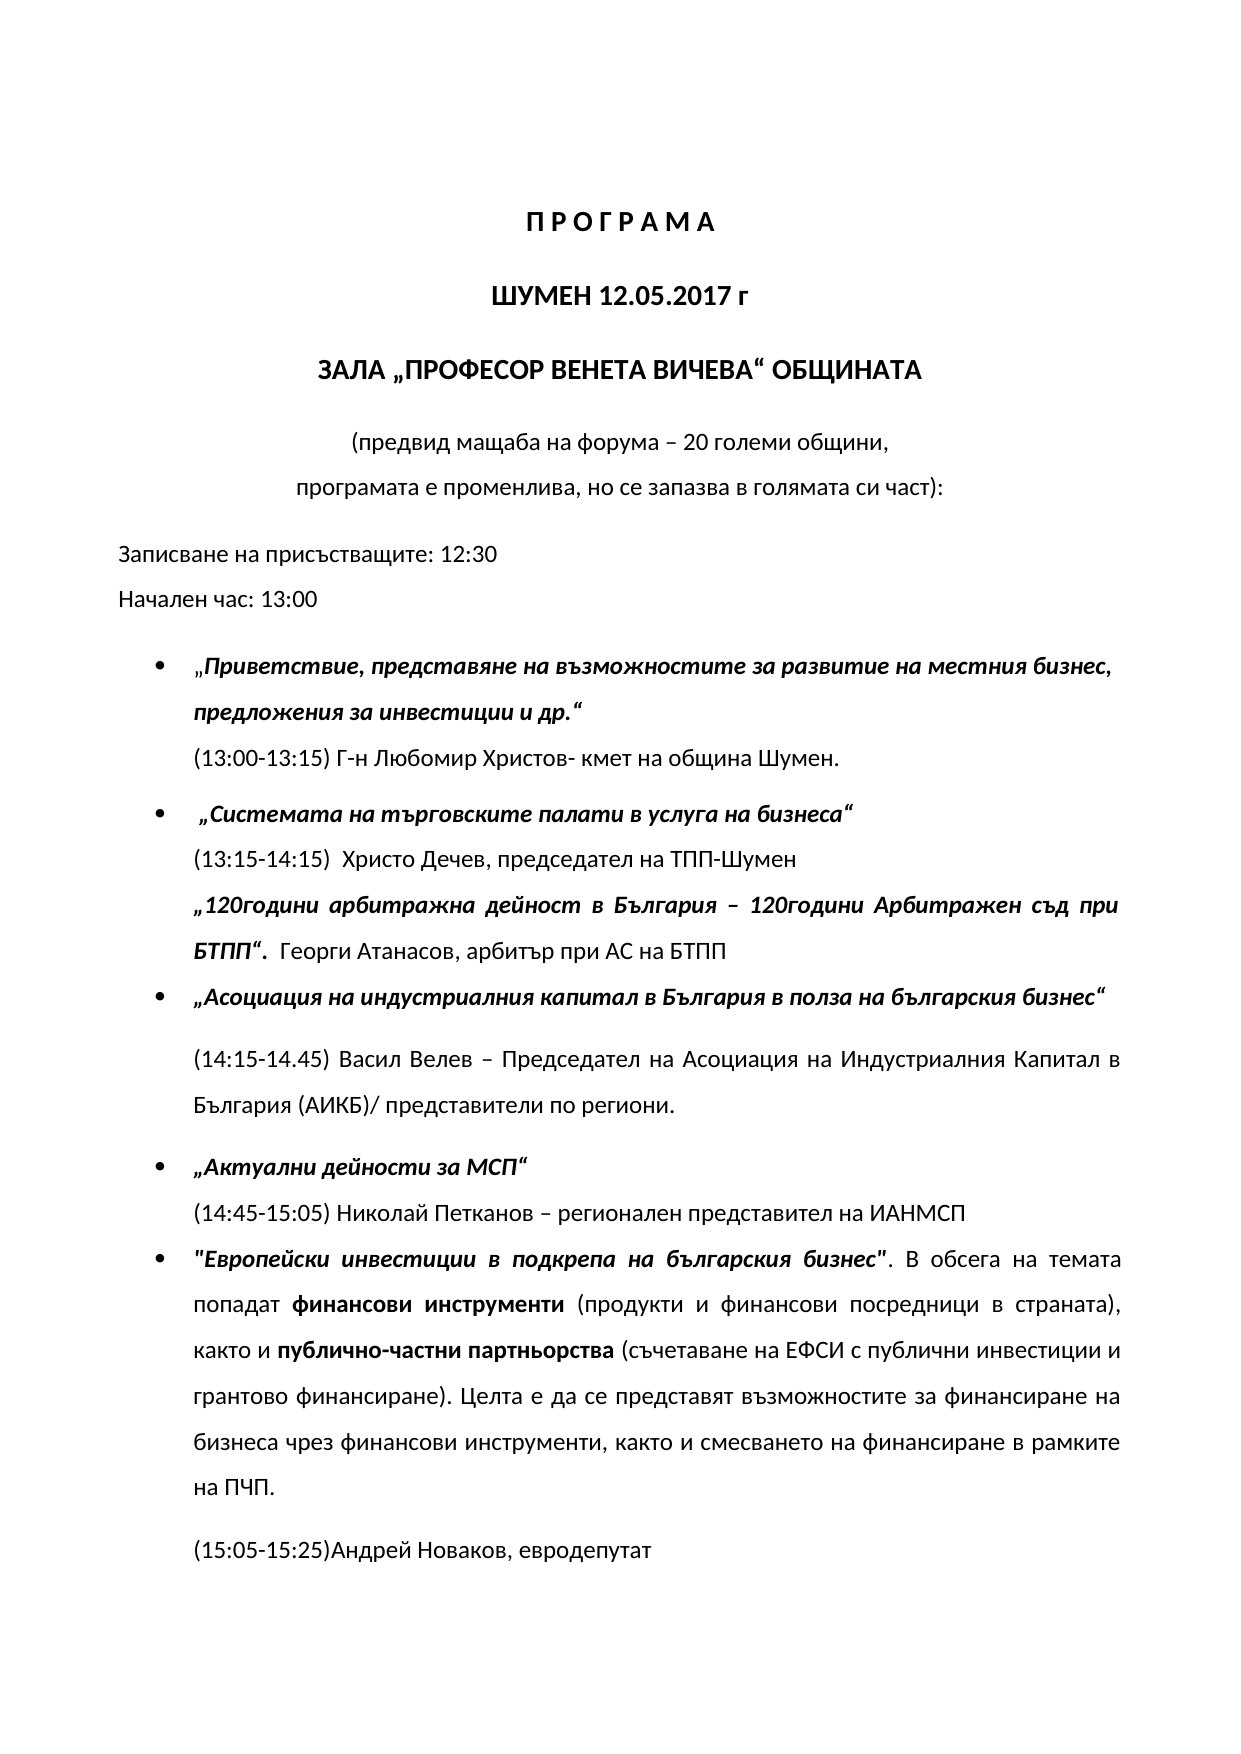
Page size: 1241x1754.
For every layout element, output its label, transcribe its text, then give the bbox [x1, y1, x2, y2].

text „120години арбитражна дейност в България – 120години Арбитражен съд при БТПП“. Георги Атанасов, арбитър при АС на БТПП [193, 889, 1122, 966]
text (14:15-14.45) Васил Велев – Председател на Асоциация на Индустриалния Капитал в България (АИКБ)/ представители по региони. [193, 1043, 1122, 1119]
list „Системата на търговските палати в услуга на бизнеса“ [156, 798, 1122, 828]
list „Актуални дейности за МСП“ [156, 1151, 1122, 1182]
text (предвид мащаба на форума – 20 големи общини, програмата е променлива, но се запазва в голямата си част): [118, 426, 1122, 502]
list „Приветствие, представяне на възможностите за развитие на местния бизнес, предложения за инвестиции и др.“ (13:00-13:15) Г-н Любомир Христов- кмет на община Шумен. [156, 650, 1122, 772]
text П Р О Г Р А М А [118, 203, 1122, 238]
text ЗАЛА „ПРОФЕСОР ВЕНЕТА ВИЧЕВА“ ОБЩИНАТА [118, 351, 1122, 387]
text ШУМЕН 12.05.2017 г [118, 277, 1122, 313]
text Записване на присъстващите: 12:30 Начален час: 13:00 [118, 538, 1122, 614]
text (14:45-15:05) Николай Петканов – регионален представител на ИАНМСП [193, 1197, 1122, 1227]
text (13:15-14:15) Христо Дечев, председател на ТПП-Шумен [193, 843, 1122, 874]
list "Европейски инвестиции в подкрепа на българския бизнес". В обсега на темата попадат финансови инструменти (продукти и финансови посредници в страната), както и публично-частни партньорства (съчетаване на ЕФСИ с публични инвестиции и грантово финансиране). Целта е да се представят възможностите за финансиране на бизнеса чрез финансови инструменти, както и смесването на финансиране в рамките на ПЧП. [156, 1243, 1122, 1502]
list „Асоциация на индустриалния капитал в България в полза на българския бизнес“ [156, 981, 1122, 1011]
text (15:05-15:25)Андрей Новаков, евродепутат [193, 1534, 1122, 1564]
